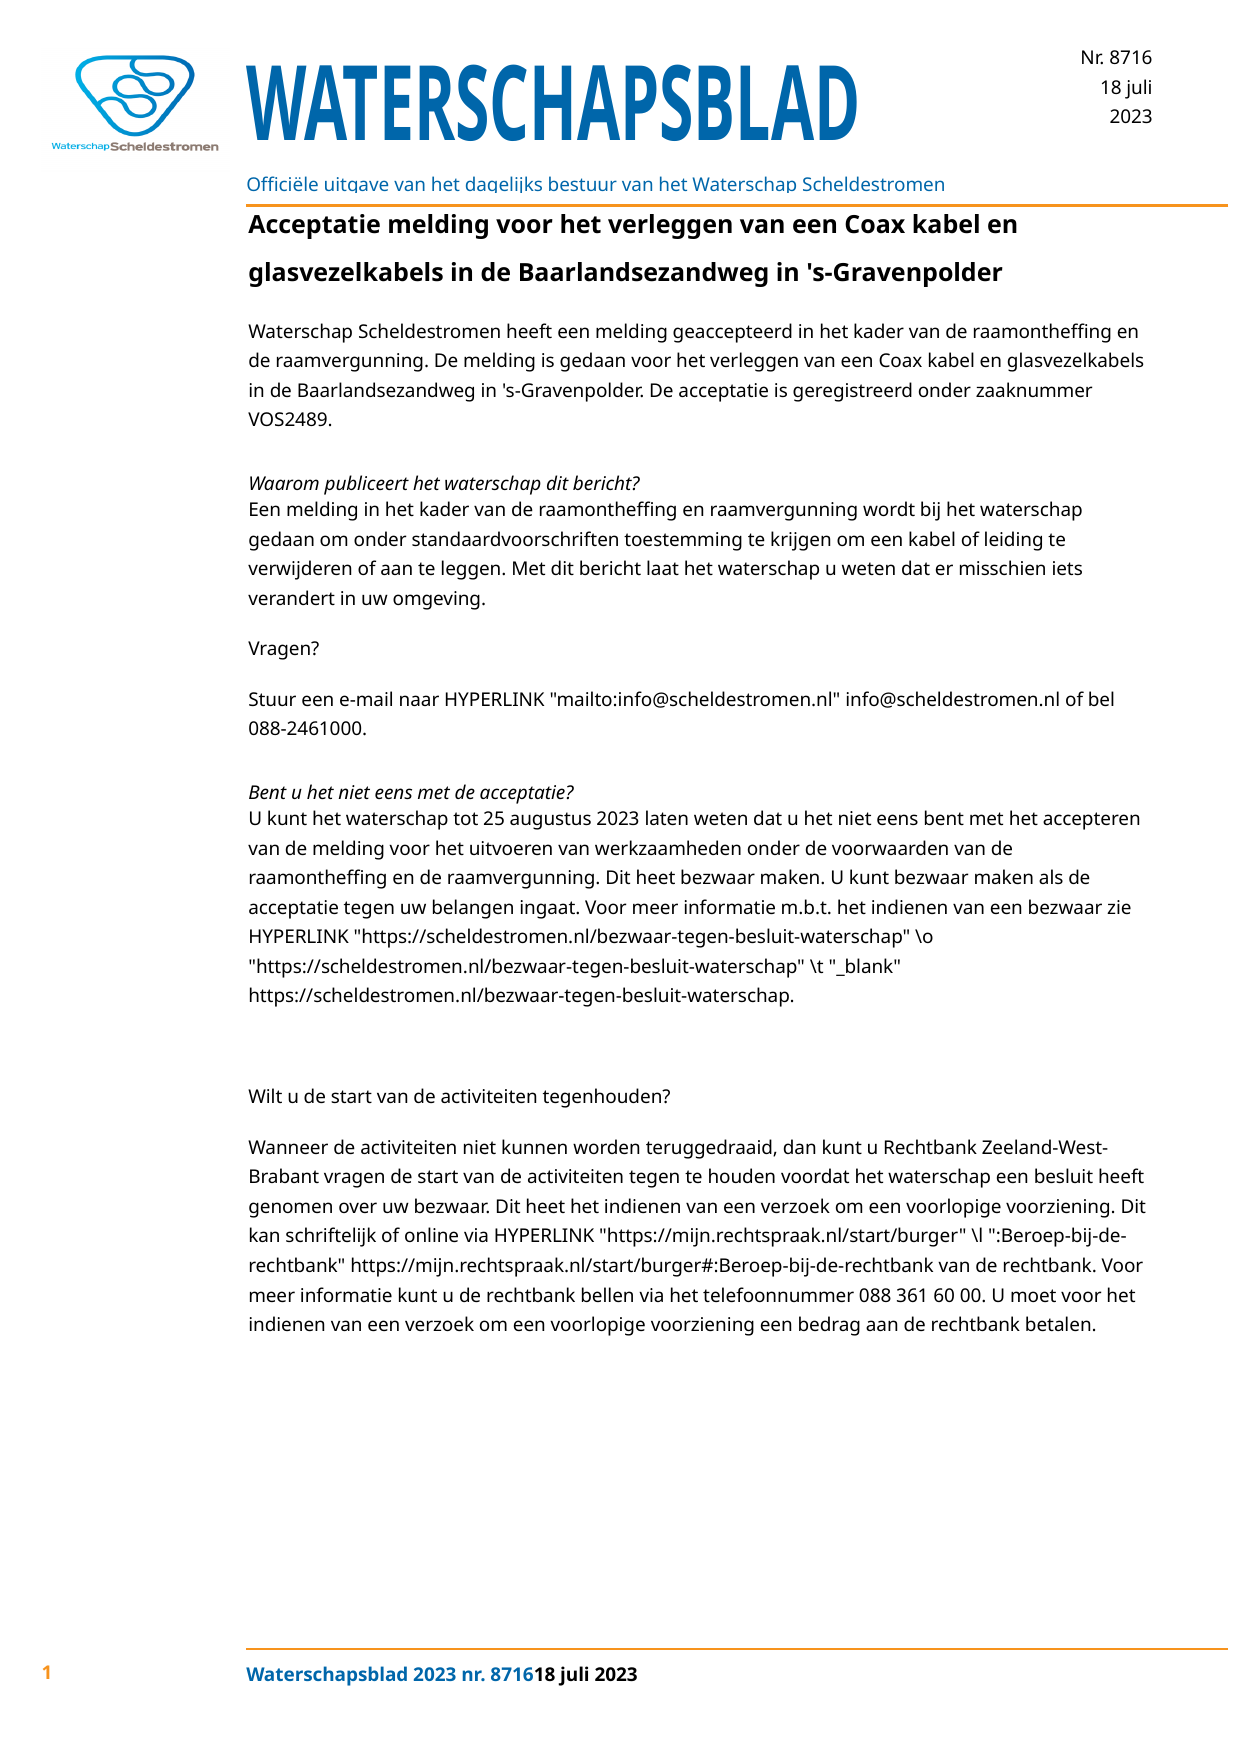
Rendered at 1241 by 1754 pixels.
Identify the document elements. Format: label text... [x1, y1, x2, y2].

text Waarom publiceert het waterschap dit bericht? [248, 471, 1152, 496]
text Bent u het niet eens met de acceptatie? [248, 779, 1152, 805]
text Waterschap Scheldestromen heeft een melding geaccepteerd in het kader van de raamontheffing en de raamvergunning. De melding is gedaan voor het verleggen van een Coax kabel en glasvezelkabels in de Baarlandsezandweg in 's-Gravenpolder. De acceptatie is geregistreerd onder zaaknummer VOS2489. [248, 318, 1152, 432]
text U kunt het waterschap tot 25 augustus 2023 laten weten dat u het niet eens bent met het accepteren van de melding voor het uitvoeren van werkzaamheden onder de voorwaarden van de raamontheffing en de raamvergunning. Dit heet bezwaar maken. U kunt bezwaar maken als de acceptatie tegen uw belangen ingaat. Voor meer informatie m.b.t. het indienen van een bezwaar zie HYPERLINK "https://scheldestromen.nl/bezwaar-tegen-besluit-waterschap" \o "https://scheldestromen.nl/bezwaar-tegen-besluit-waterschap" \t "_blank" https://scheldestromen.nl/bezwaar-tegen-besluit-waterschap. [248, 805, 1152, 1008]
text Een melding in het kader van de raamontheffing en raamvergunning wordt bij het waterschap gedaan om onder standaardvoorschriften toestemming te krijgen om een kabel of leiding te verwijderen of aan te leggen. Met dit bericht laat het waterschap u weten dat er misschien iets verandert in uw omgeving. [248, 496, 1152, 611]
text Stuur een e-mail naar HYPERLINK "mailto:info@scheldestromen.nl" info@scheldestromen.nl of bel 088-2461000. [248, 686, 1152, 741]
text Wilt u de start van de activiteiten tegenhouden? [248, 1083, 1152, 1109]
text Vragen? [248, 636, 1152, 661]
text Acceptatie melding voor het verleggen van een Coax kabel en glasvezelkabels in de Baarlandsezandweg in 's-Gravenpolder [248, 207, 1152, 288]
picture [41, 47, 231, 172]
text Wanneer de activiteiten niet kunnen worden teruggedraaid, dan kunt u Rechtbank Zeeland-West-Brabant vragen de start van de activiteiten tegen te houden voordat het waterschap een besluit heeft genomen over uw bezwaar. Dit heet het indienen van een verzoek om een voorlopige voorziening. Dit kan schriftelijk of online via HYPERLINK "https://mijn.rechtspraak.nl/start/burger" \l ":Beroep-bij-de-rechtbank" https://mijn.rechtspraak.nl/start/burger#:Beroep-bij-de-rechtbank van de rechtbank. Voor meer informatie kunt u de rechtbank bellen via het telefoonnummer 088 361 60 00. U moet voor het indienen van een verzoek om een voorlopige voorziening een bedrag aan de rechtbank betalen. [248, 1134, 1152, 1337]
